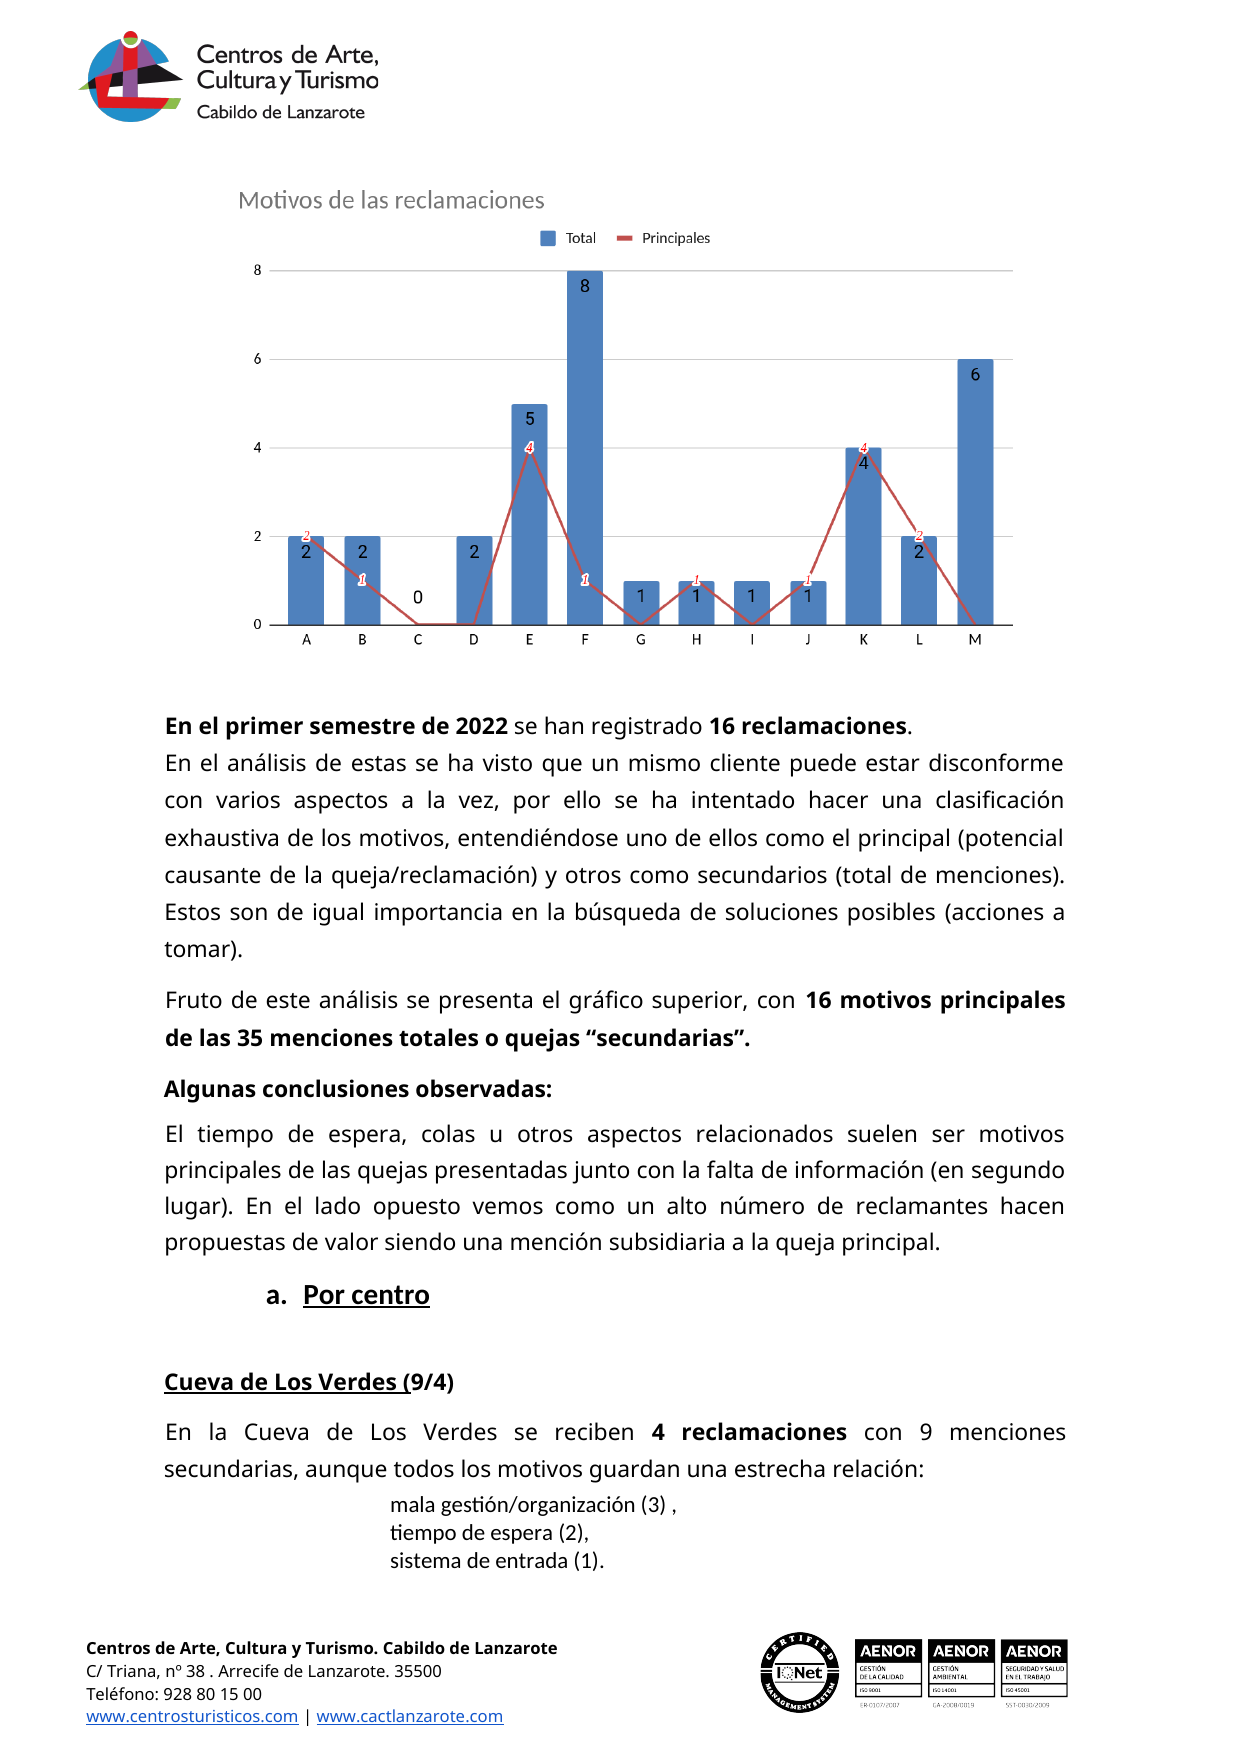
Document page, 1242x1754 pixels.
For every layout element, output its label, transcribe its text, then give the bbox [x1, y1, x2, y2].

text Fruto de este análisis se presenta el gráfico superior, con 16 motivos principales de las 35 menciones totales o quejas “secundarias”. [165, 984, 1066, 1053]
text En el análisis de estas se ha visto que un mismo cliente puede estar disconforme con varios aspectos a la vez, por ello se ha intentado hacer una clasificación exhaustiva de los motivos, entendiéndose uno de ellos como el principal (potencial causante de la queja/reclamación) y otros como secundarios (total de menciones). Estos son de igual importancia en la búsqueda de soluciones posibles (acciones a tomar). [164, 747, 1065, 964]
text El tiempo de espera, colas u otros aspectos relacionados suelen ser motivos principales de las quejas presentadas junto con la falta de información (en segundo lugar). En el lado opuesto vemos como un alto número de reclamantes hacen propuestas de valor siendo una mención subsidiaria a la queja principal. [164, 1118, 1066, 1257]
text mala gestión/organización (3) , [388, 1490, 1066, 1518]
picture [760, 1632, 1068, 1713]
list Por centro [266, 1276, 1206, 1311]
text sistema de entrada (1). [388, 1546, 1066, 1574]
picture [78, 31, 379, 122]
picture [212, 162, 1038, 673]
text tiempo de espera (2), [388, 1518, 1066, 1546]
text Cueva de Los Verdes (9/4) [164, 1366, 1206, 1397]
text En la Cueva de Los Verdes se reciben 4 reclamaciones con 9 menciones secundarias, aunque todos los motivos guardan una estrecha relación: [163, 1416, 1066, 1484]
text Algunas conclusiones observadas: [163, 1073, 1206, 1104]
text En el primer semestre de 2022 se han registrado 16 reclamaciones. [164, 710, 1065, 741]
